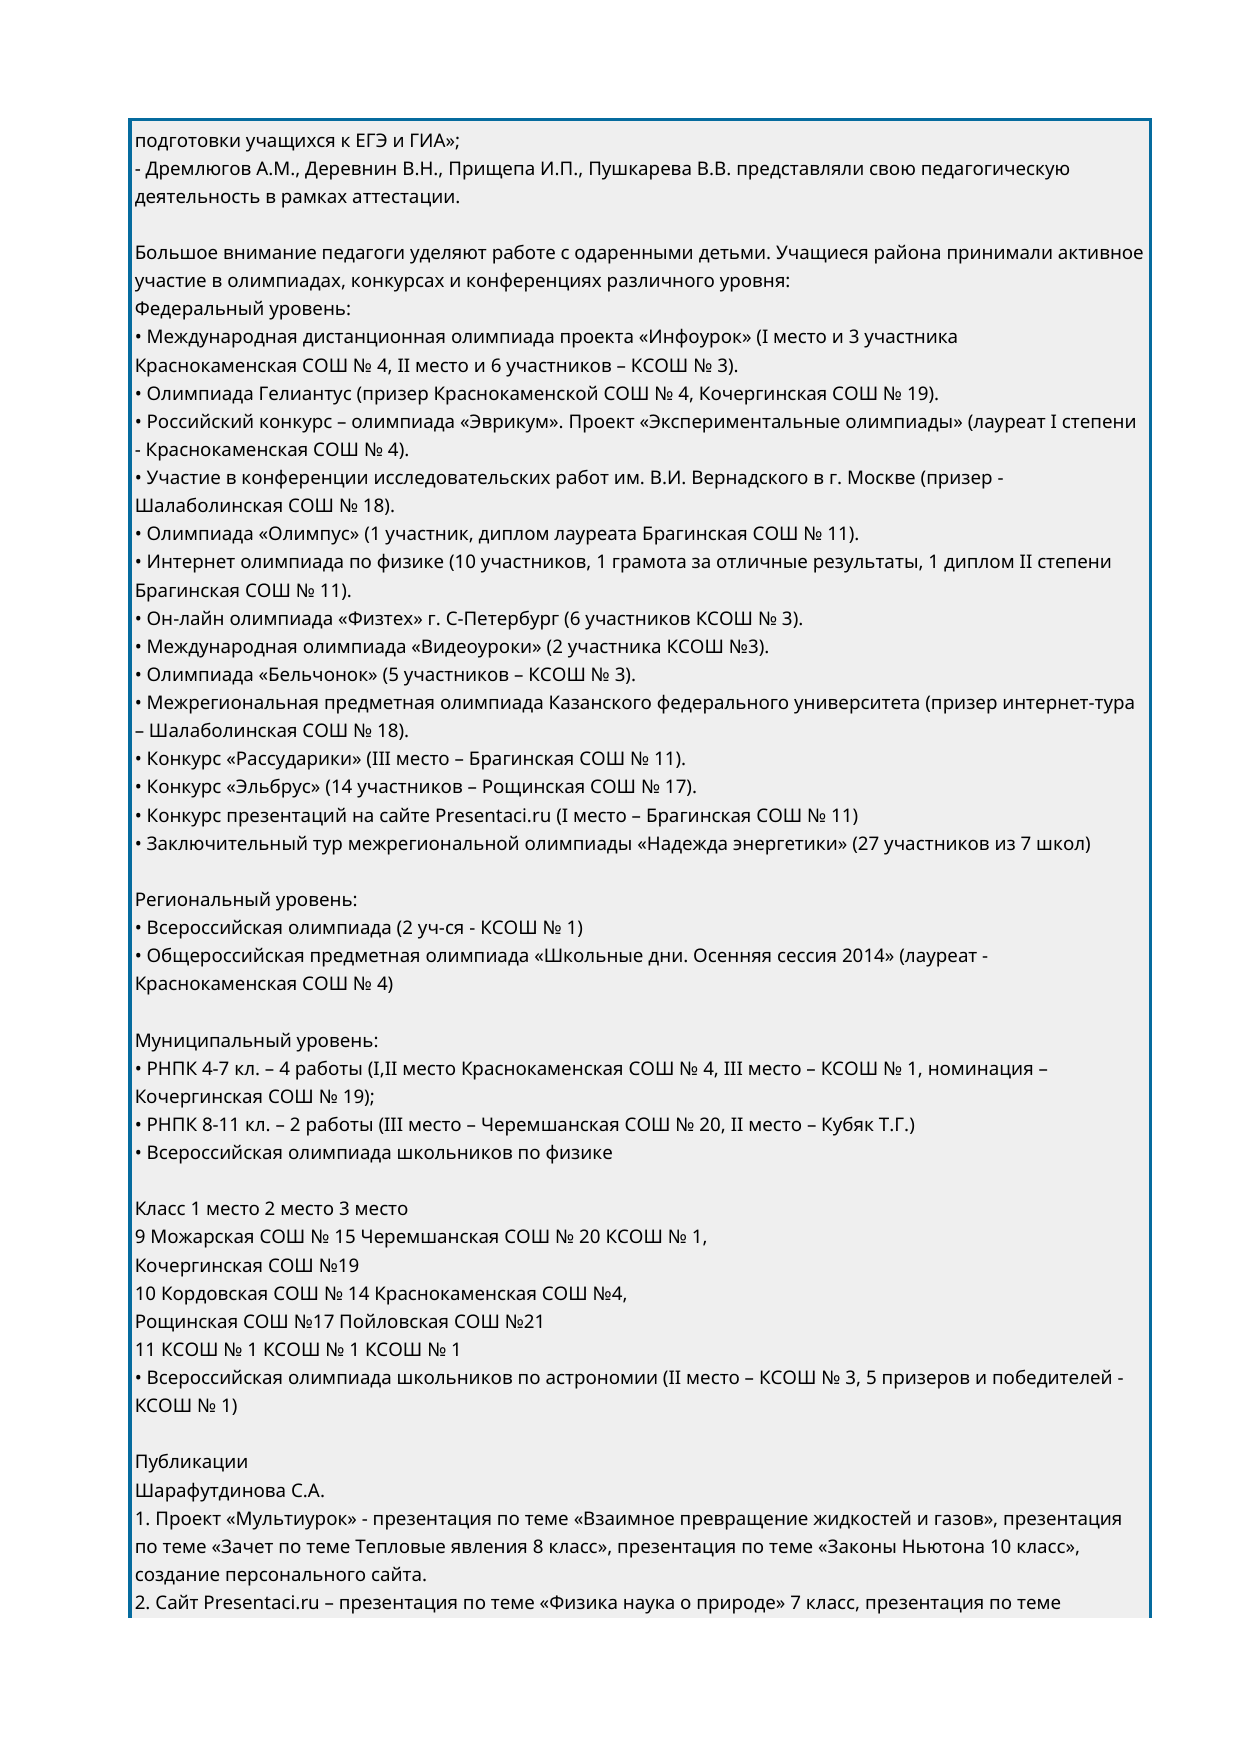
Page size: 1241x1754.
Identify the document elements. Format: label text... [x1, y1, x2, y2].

table_header [132, 121, 1149, 1618]
table_header подготовки учащихся к ЕГЭ и ГИА»; - Дремлюгов А.М., Деревнин В.Н., Прищепа И.П., Пушкарева В.В. представляли свою педагогическую деятельность в рамках аттестации. Большое внимание педагоги уделяют работе с одаренными детьми. Учащиеся района принимали активное участие в олимпиадах, конкурсах и конференциях различного уровня: Федеральный уровень: • Международная дистанционная олимпиада проекта «Инфоурок» (I место и 3 участника Краснокаменская СОШ № 4, II место и 6 участников – КСОШ № 3). • Олимпиада Гелиантус (призер Краснокаменской СОШ № 4, Кочергинская СОШ № 19). • Российский конкурс – олимпиада «Эврикум». Проект «Экспериментальные олимпиады» (лауреат I степени - Краснокаменская СОШ № 4). • Участие в конференции исследовательских работ им. В.И. Вернадского в г. Москве (призер - Шалаболинская СОШ № 18). • Олимпиада «Олимпус» (1 участник, диплом лауреата Брагинская СОШ № 11). • Интернет олимпиада по физике (10 участников, 1 грамота за отличные результаты, 1 диплом II степени Брагинская СОШ № 11). • Он-лайн олимпиада «Физтех» г. С-Петербург (6 участников КСОШ № 3). • Международная олимпиада «Видеоуроки» (2 участника КСОШ №3). • Олимпиада «Бельчонок» (5 участников – КСОШ № 3). • Межрегиональная предметная олимпиада Казанского федерального университета (призер интернет-тура – Шалаболинская СОШ № 18). • Конкурс «Рассударики» (III место – Брагинская СОШ № 11). • Конкурс «Эльбрус» (14 участников – Рощинская СОШ № 17). • Конкурс презентаций на сайте Presentaci.ru (I место – Брагинская СОШ № 11) • Заключительный тур межрегиональной олимпиады «Надежда энергетики» (27 участников из 7 школ) Региональный уровень: • Всероссийская олимпиада (2 уч-ся - КСОШ № 1) • Общероссийская предметная олимпиада «Школьные дни. Осенняя сессия 2014» (лауреат - Краснокаменская СОШ № 4) Муниципальный уровень: • РНПК 4-7 кл. – 4 работы (I,II место Краснокаменская СОШ № 4, III место – КСОШ № 1, номинация – Кочергинская СОШ № 19); • РНПК 8-11 кл. – 2 работы (III место – Черемшанская СОШ № 20, II место – Кубяк Т.Г.) • Всероссийская олимпиада школьников по физике Класс 1 место 2 место 3 место 9 Можарская СОШ № 15 Черемшанская СОШ № 20 КСОШ № 1, Кочергинская СОШ №19 10 Кордовская СОШ № 14 Краснокаменская СОШ №4, Рощинская СОШ №17 Пойловская СОШ №21 11 КСОШ № 1 КСОШ № 1 КСОШ № 1 • Всероссийская олимпиада школьников по астрономии (II место – КСОШ № 3, 5 призеров и победителей - КСОШ № 1) Публикации Шарафутдинова С.А. 1. Проект «Мультиурок» - презентация по теме «Взаимное превращение жидкостей и газов», презентация по теме «Зачет по теме Тепловые явления 8 класс», презентация по теме «Законы Ньютона 10 класс», создание персонального сайта. 2. Сайт Presentaci.ru – презентация по теме «Физика наука о природе» 7 класс, презентация по теме [135, 124, 1146, 1615]
table_header [1153, 118, 1157, 1618]
